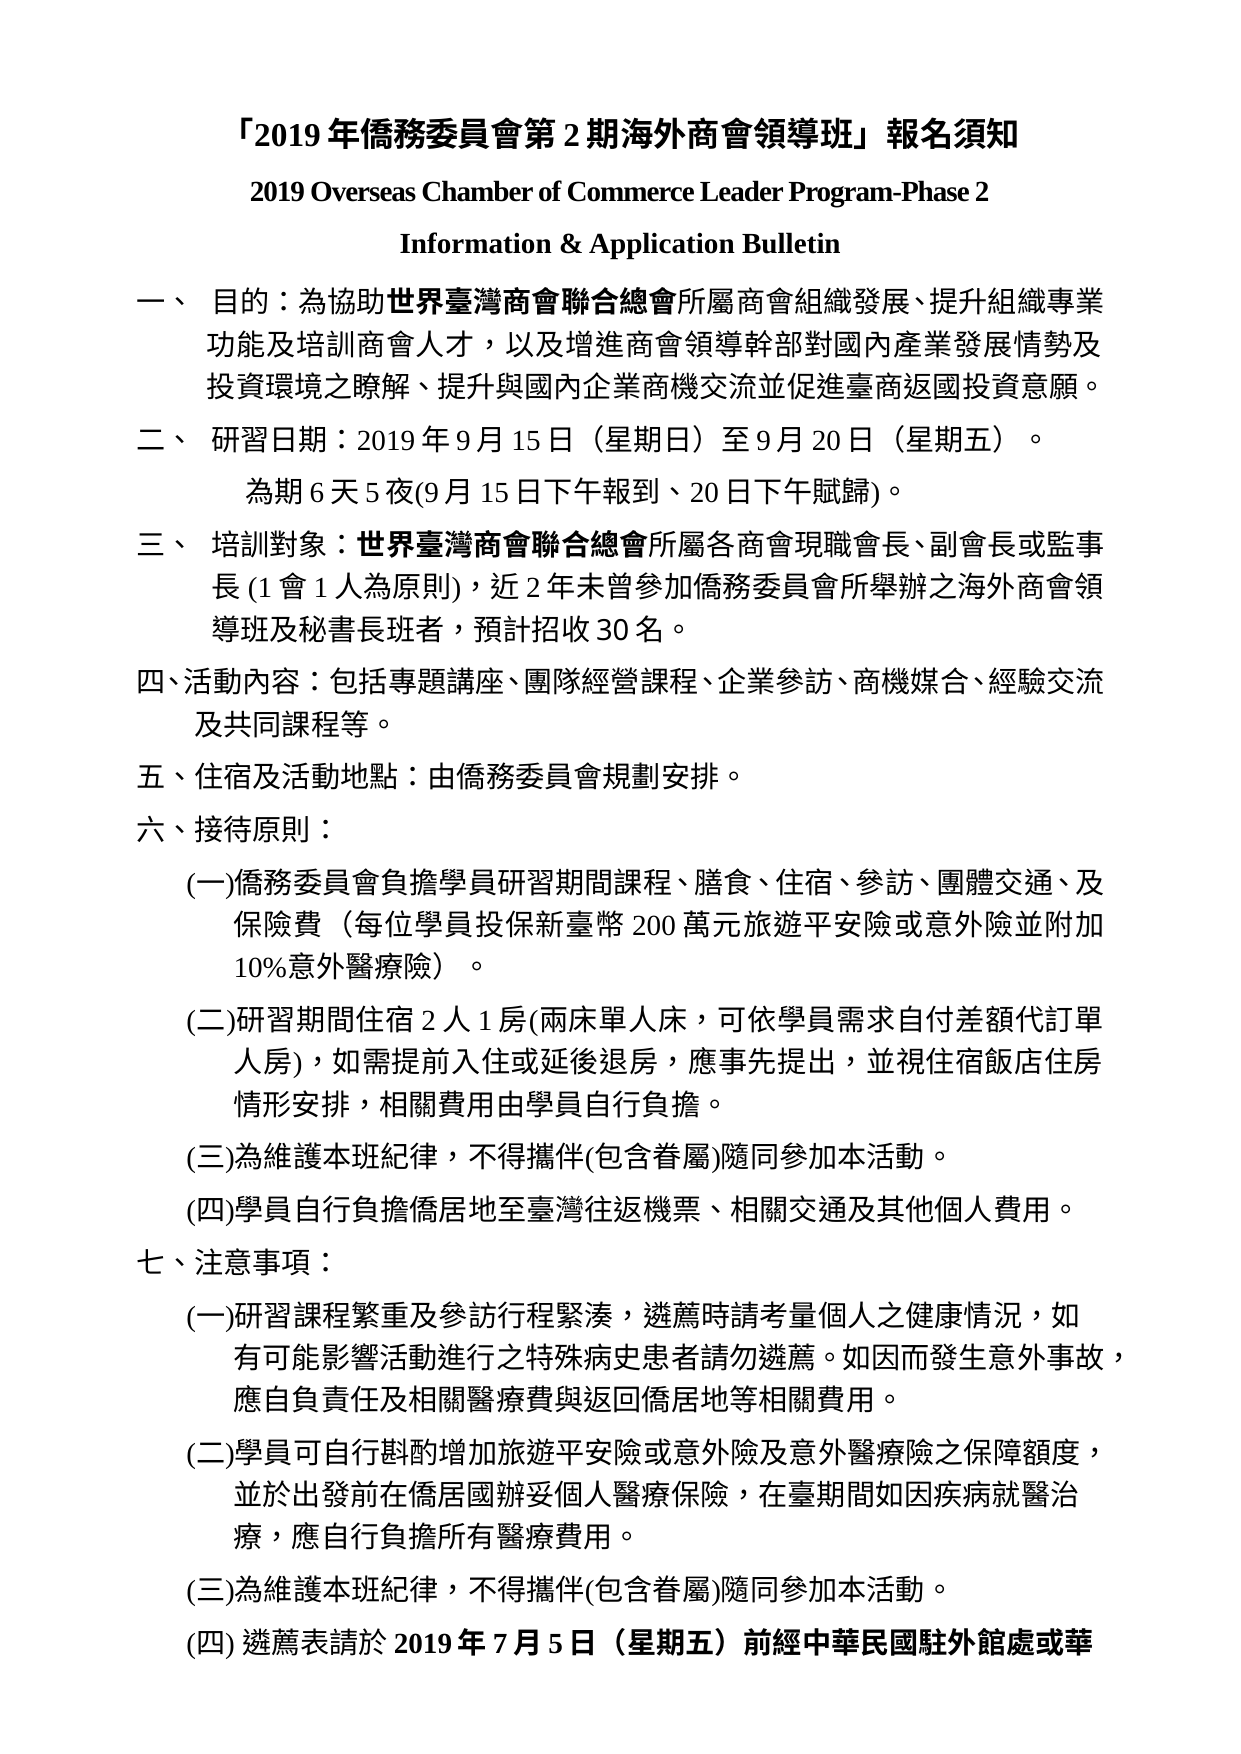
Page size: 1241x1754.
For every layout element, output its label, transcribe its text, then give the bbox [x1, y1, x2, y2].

text 四、活動內容：包括專題講座、團隊經營課程、企業參訪、商機媒合、經驗交流及共同課程等。 [136, 659, 1104, 744]
list 目的：為協助世界臺灣商會聯合總會所屬商會組織發展、提升組織專業功能及培訓商會人才，以及增進商會領導幹部對國內產業發展情勢及投資環境之瞭解、提升與國內企業商機交流並促進臺商返國投資意願。 [136, 279, 1104, 406]
text 七、注意事項： [136, 1239, 1104, 1282]
text (三)為維護本班紀律，不得攜伴(包含眷屬)隨同參加本活動。 [186, 1567, 1104, 1609]
list 培訓對象：世界臺灣商會聯合總會所屬各商會現職會長、副會長或監事長 (1會1人為原則)，近2年未曾參加僑務委員會所舉辦之海外商會領導班及秘書長班者，預計招收30名。 [136, 522, 1104, 649]
text 2019 Overseas Chamber of Commerce Leader Program-Phase 2 [136, 174, 1104, 208]
text (四) 遴薦表請於2019年7月5日（星期五）前經中華民國駐外館處或華 [186, 1619, 1104, 1662]
list 研習日期：2019年9月15日（星期日）至9月20日（星期五）。 [136, 416, 1104, 458]
text (三)為維護本班紀律，不得攜伴(包含眷屬)隨同參加本活動。 [186, 1134, 1104, 1176]
text Information & Application Bulletin [136, 227, 1104, 260]
text (一)僑務委員會負擔學員研習期間課程、膳食、住宿、參訪、團體交通、及保險費（每位學員投保新臺幣200萬元旅遊平安險或意外險並附加10%意外醫療險）。 [186, 859, 1104, 986]
text 「2019年僑務委員會第2期海外商會領導班」報名須知 [136, 107, 1104, 156]
text (二)研習期間住宿2人1房(兩床單人床，可依學員需求自付差額代訂單人房)，如需提前入住或延後退房，應事先提出，並視住宿飯店住房情形安排，相關費用由學員自行負擔。 [186, 997, 1104, 1124]
text 五、住宿及活動地點：由僑務委員會規劃安排。 [136, 754, 1104, 796]
text 六、接待原則： [136, 807, 1104, 849]
text (四)學員自行負擔僑居地至臺灣往返機票、相關交通及其他個人費用。 [186, 1187, 1104, 1229]
text 為期6天5夜(9月15日下午報到、20日下午賦歸)。 [136, 469, 1104, 511]
text (一)研習課程繁重及參訪行程緊湊，遴薦時請考量個人之健康情況，如有可能影響活動進行之特殊病史患者請勿遴薦。如因而發生意外事故，應自負責任及相關醫療費與返回僑居地等相關費用。 [186, 1292, 1104, 1419]
text (二)學員可自行斟酌增加旅遊平安險或意外險及意外醫療險之保障額度，並於出發前在僑居國辦妥個人醫療保險，在臺期間如因疾病就醫治療，應自行負擔所有醫療費用。 [186, 1429, 1104, 1556]
